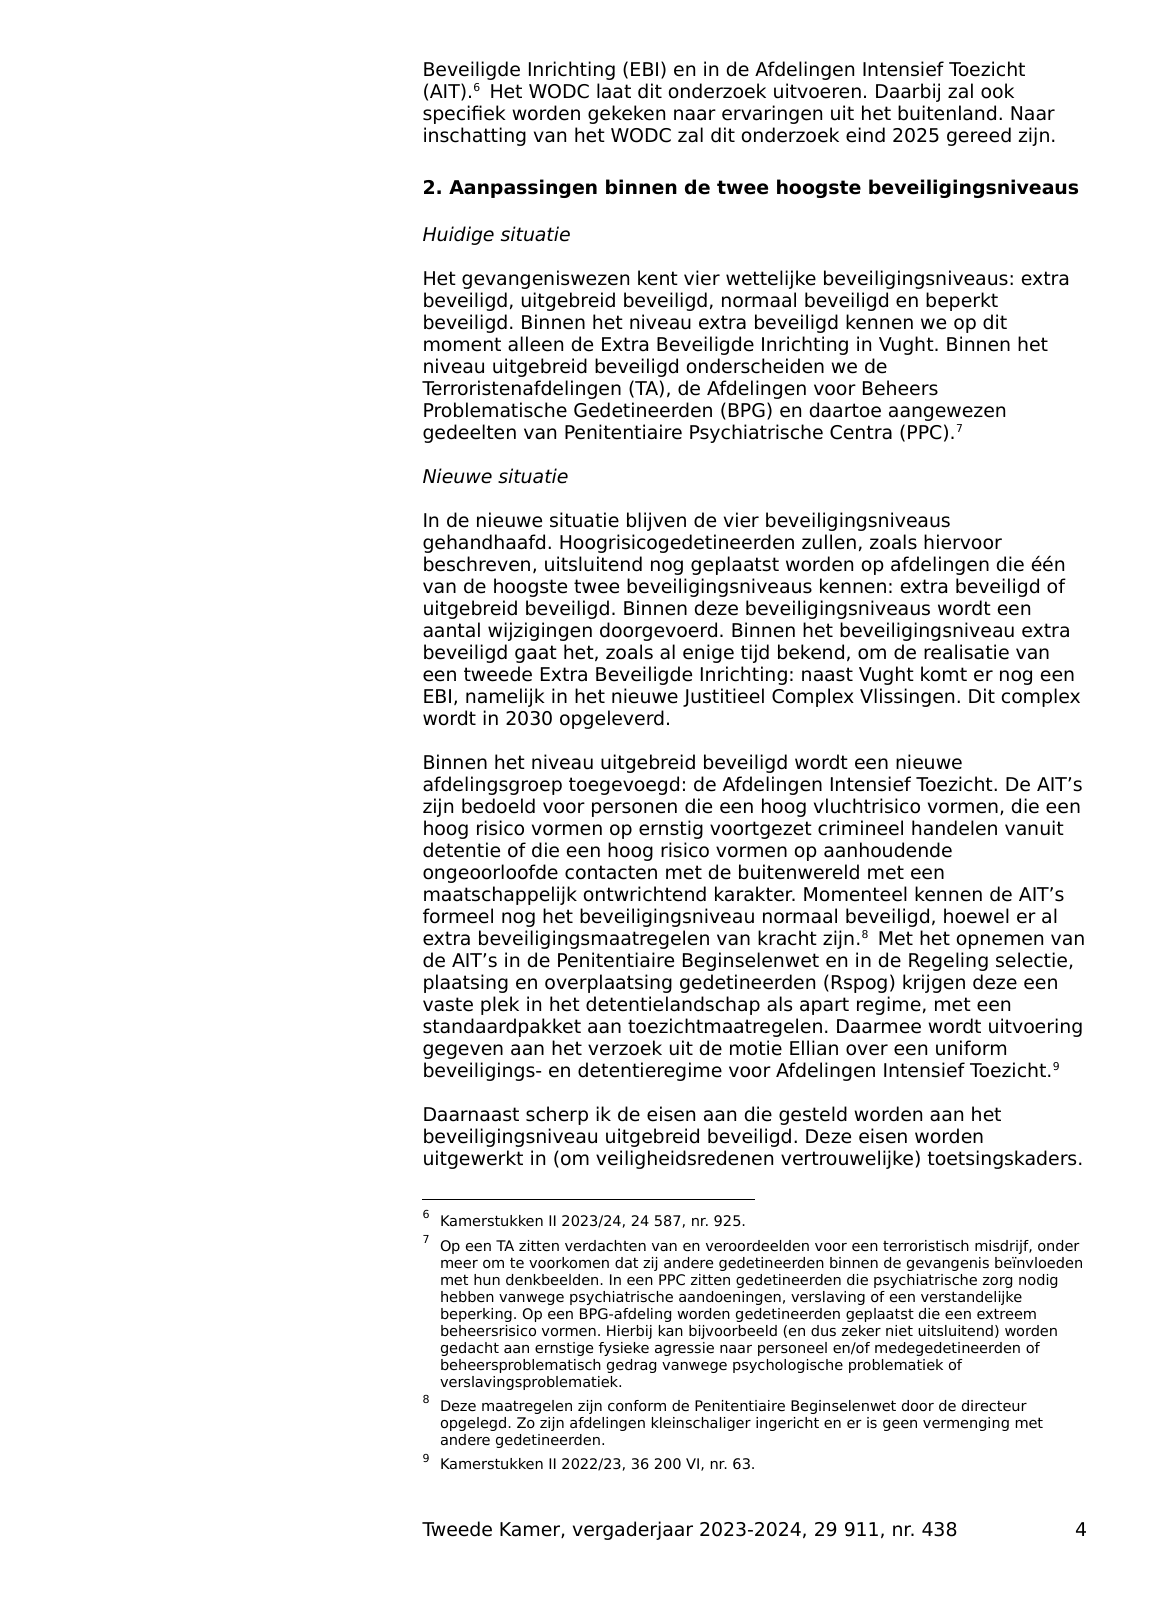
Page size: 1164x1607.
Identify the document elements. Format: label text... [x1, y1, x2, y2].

text Binnen het niveau uitgebreid beveiligd wordt een nieuwe afdelingsgroep toegevoegd: de Afdelingen Intensief Toezicht. De AIT’s zijn bedoeld voor personen die een hoog vluchtrisico vormen, die een hoog risico vormen op ernstig voortgezet crimineel handelen vanuit detentie of die een hoog risico vormen op aanhoudende ongeoorloofde contacten met de buitenwereld met een maatschappelijk ontwrichtend karakter. Momenteel kennen de AIT’s formeel nog het beveiligingsniveau normaal beveiligd, hoewel er al extra beveiligingsmaatregelen van kracht zijn. Met het opnemen van de AIT’s in de Penitentiaire Beginselenwet en in de Regeling selectie, plaatsing en overplaatsing gedetineerden (Rspog) krijgen deze een vaste plek in het detentielandschap als apart regime, met een standaardpakket aan toezichtmaatregelen. Daarmee wordt uitvoering gegeven aan het verzoek uit de motie Ellian over een uniform beveiligings- en detentieregime voor Afdelingen Intensief Toezicht. [422, 752, 1087, 1082]
text Kamerstukken II 2022/23, 36 200 VI, nr. 63. [422, 1452, 1087, 1474]
text Beveiligde Inrichting (EBI) en in de Afdelingen Intensief Toezicht (AIT). Het WODC laat dit onderzoek uitvoeren. Daarbij zal ook specifiek worden gekeken naar ervaringen uit het buitenland. Naar inschatting van het WODC zal dit onderzoek eind 2025 gereed zijn. [422, 59, 1087, 147]
subtitle Nieuwe situatie [422, 466, 1087, 488]
text Deze maatregelen zijn conform de Penitentiaire Beginselenwet door de directeur opgelegd. Zo zijn afdelingen kleinschaliger ingericht en er is geen vermenging met andere gedetineerden. [422, 1393, 1087, 1449]
subtitle Huidige situatie [422, 224, 1087, 246]
text Kamerstukken II 2023/24, 24 587, nr. 925. [422, 1208, 1087, 1231]
text Daarnaast scherp ik de eisen aan die gesteld worden aan het beveiligingsniveau uitgebreid beveiligd. Deze eisen worden uitgewerkt in (om veiligheidsredenen vertrouwelijke) toetsingskaders. [422, 1104, 1087, 1170]
text Op een TA zitten verdachten van en veroordeelden voor een terroristisch misdrijf, onder meer om te voorkomen dat zij andere gedetineerden binnen de gevangenis beïnvloeden met hun denkbeelden. In een PPC zitten gedetineerden die psychiatrische zorg nodig hebben vanwege psychiatrische aandoeningen, verslaving of een verstandelijke beperking. Op een BPG-afdeling worden gedetineerden geplaatst die een extreem beheersrisico vormen. Hierbij kan bijvoorbeeld (en dus zeker niet uitsluitend) worden gedacht aan ernstige fysieke agressie naar personeel en/of medegedetineerden of beheersproblematisch gedrag vanwege psychologische problematiek of verslavingsproblematiek. [422, 1233, 1087, 1391]
subtitle 2. Aanpassingen binnen de twee hoogste beveiligingsniveaus [422, 177, 1087, 199]
text In de nieuwe situatie blijven de vier beveiligingsniveaus gehandhaafd. Hoogrisicogedetineerden zullen, zoals hiervoor beschreven, uitsluitend nog geplaatst worden op afdelingen die één van de hoogste twee beveiligingsniveaus kennen: extra beveiligd of uitgebreid beveiligd. Binnen deze beveiligingsniveaus wordt een aantal wijzigingen doorgevoerd. Binnen het beveiligingsniveau extra beveiligd gaat het, zoals al enige tijd bekend, om de realisatie van een tweede Extra Beveiligde Inrichting: naast Vught komt er nog een EBI, namelijk in het nieuwe Justitieel Complex Vlissingen. Dit complex wordt in 2030 opgeleverd. [422, 510, 1087, 730]
text Het gevangeniswezen kent vier wettelijke beveiligingsniveaus: extra beveiligd, uitgebreid beveiligd, normaal beveiligd en beperkt beveiligd. Binnen het niveau extra beveiligd kennen we op dit moment alleen de Extra Beveiligde Inrichting in Vught. Binnen het niveau uitgebreid beveiligd onderscheiden we de Terroristenafdelingen (TA), de Afdelingen voor Beheers Problematische Gedetineerden (BPG) en daartoe aangewezen gedeelten van Penitentiaire Psychiatrische Centra (PPC). [422, 268, 1087, 444]
